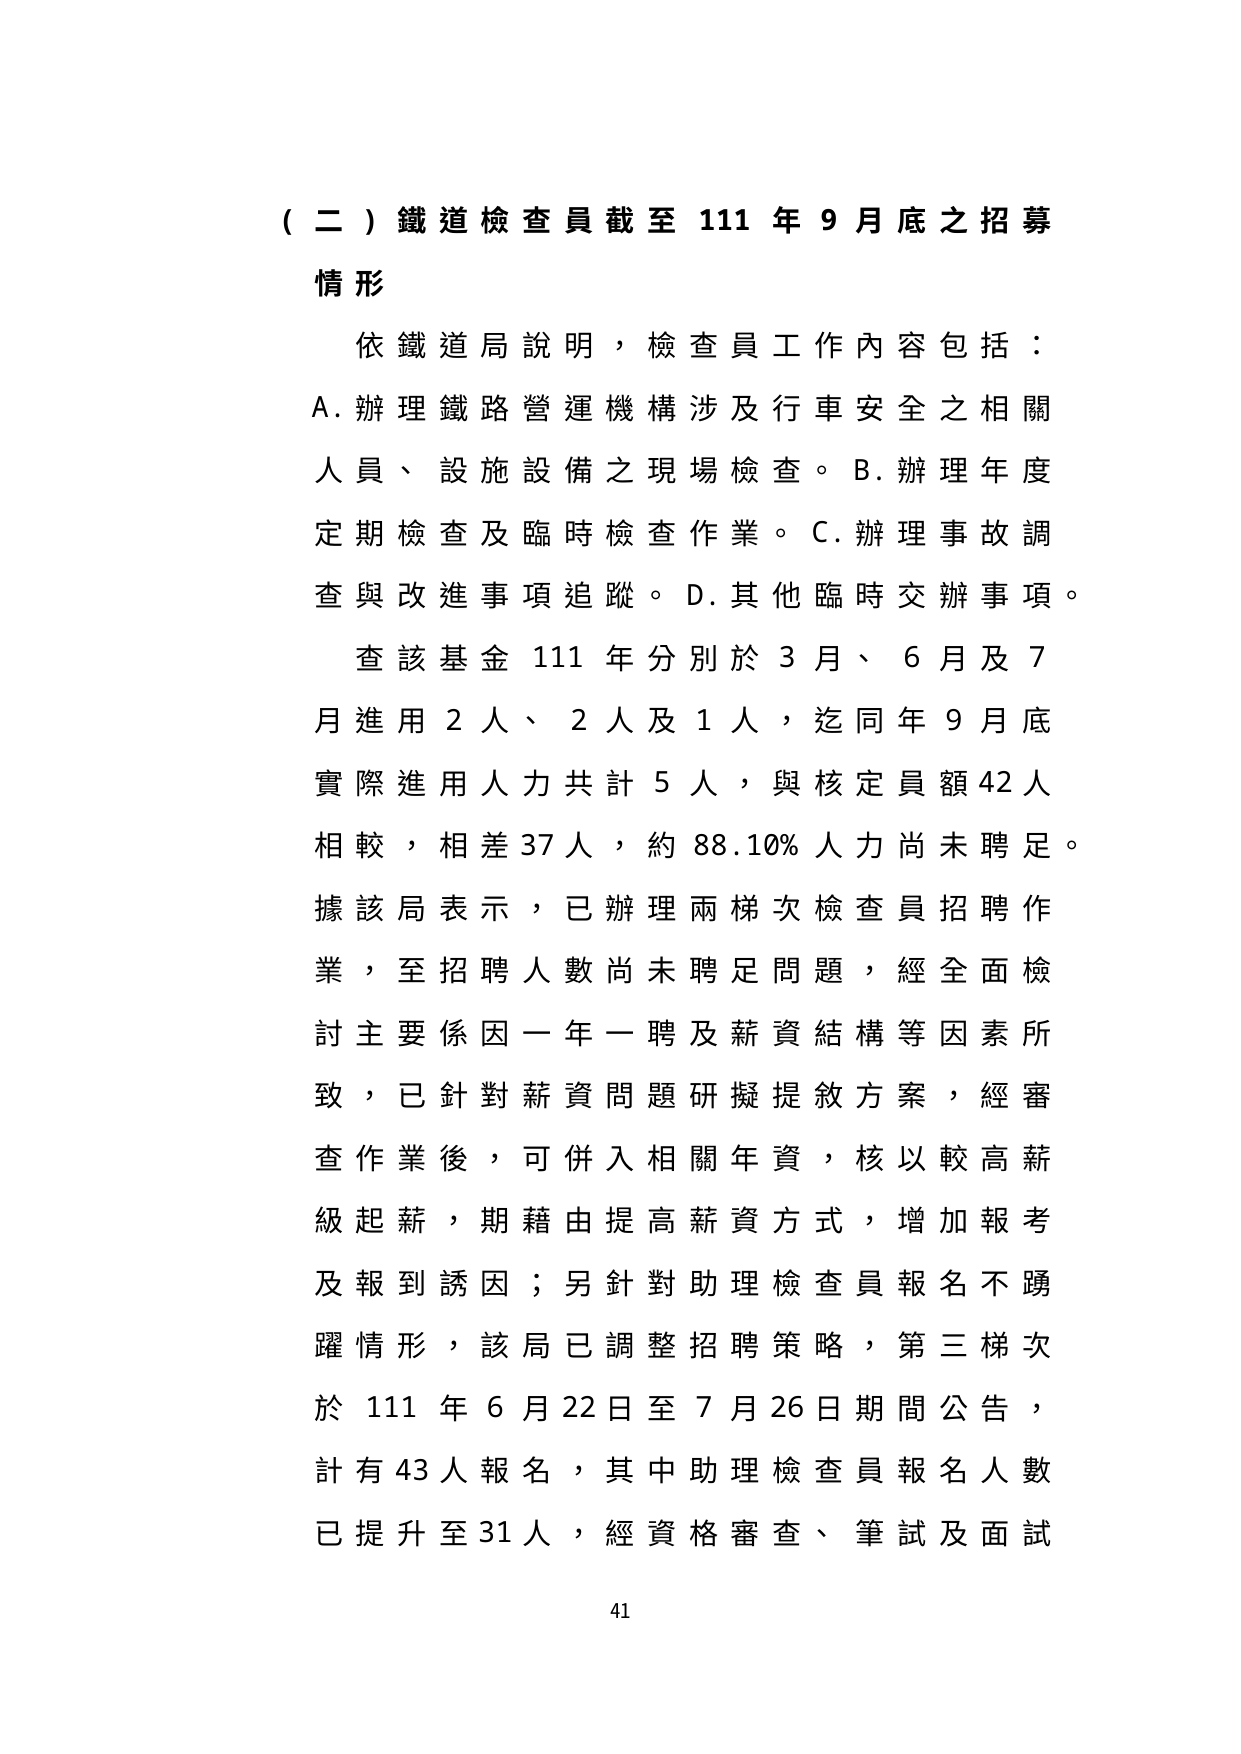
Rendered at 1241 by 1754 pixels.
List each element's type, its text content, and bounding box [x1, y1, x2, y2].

text 查該基金111年分別於3月、6月及7月進用2人、2人及1人，迄同年9月底實際進用人力共計5人，與核定員額42人相較，相差37人，約88.10%人力尚未聘足。據該局表示，已辦理兩梯次檢查員招聘作業，至招聘人數尚未聘足問題，經全面檢討主要係因一年一聘及薪資結構等因素所致，已針對薪資問題研擬提敘方案，經審查作業後，可併入相關年資，核以較高薪級起薪，期藉由提高薪資方式，增加報考及報到誘因；另針對助理檢查員報名不踴躍情形，該局已調整招聘策略，第三梯次於111年6月22日至7月26日期間公告，計有43人報名，其中助理檢查員報名人數已提升至31人，經資格審查、筆試及面試等甄選作業後已錄取12人(主任檢查員2人、助理檢查員10人)，錄取名單已於9月20日公告，將陸續於10月底前報到；至於尚未聘足之員額，將持續辦理招募作業。 [271, 615, 1058, 1552]
text (二)鐵道檢查員截至111年9月底之招募情形 [242, 177, 1058, 302]
text 依鐵道局說明，檢查員工作內容包括：A.辦理鐵路營運機構涉及行車安全之相關人員、設施設備之現場檢查。B.辦理年度定期檢查及臨時檢查作業。C.辦理事故調查與改進事項追蹤。D.其他臨時交辦事項。 [271, 302, 1058, 615]
